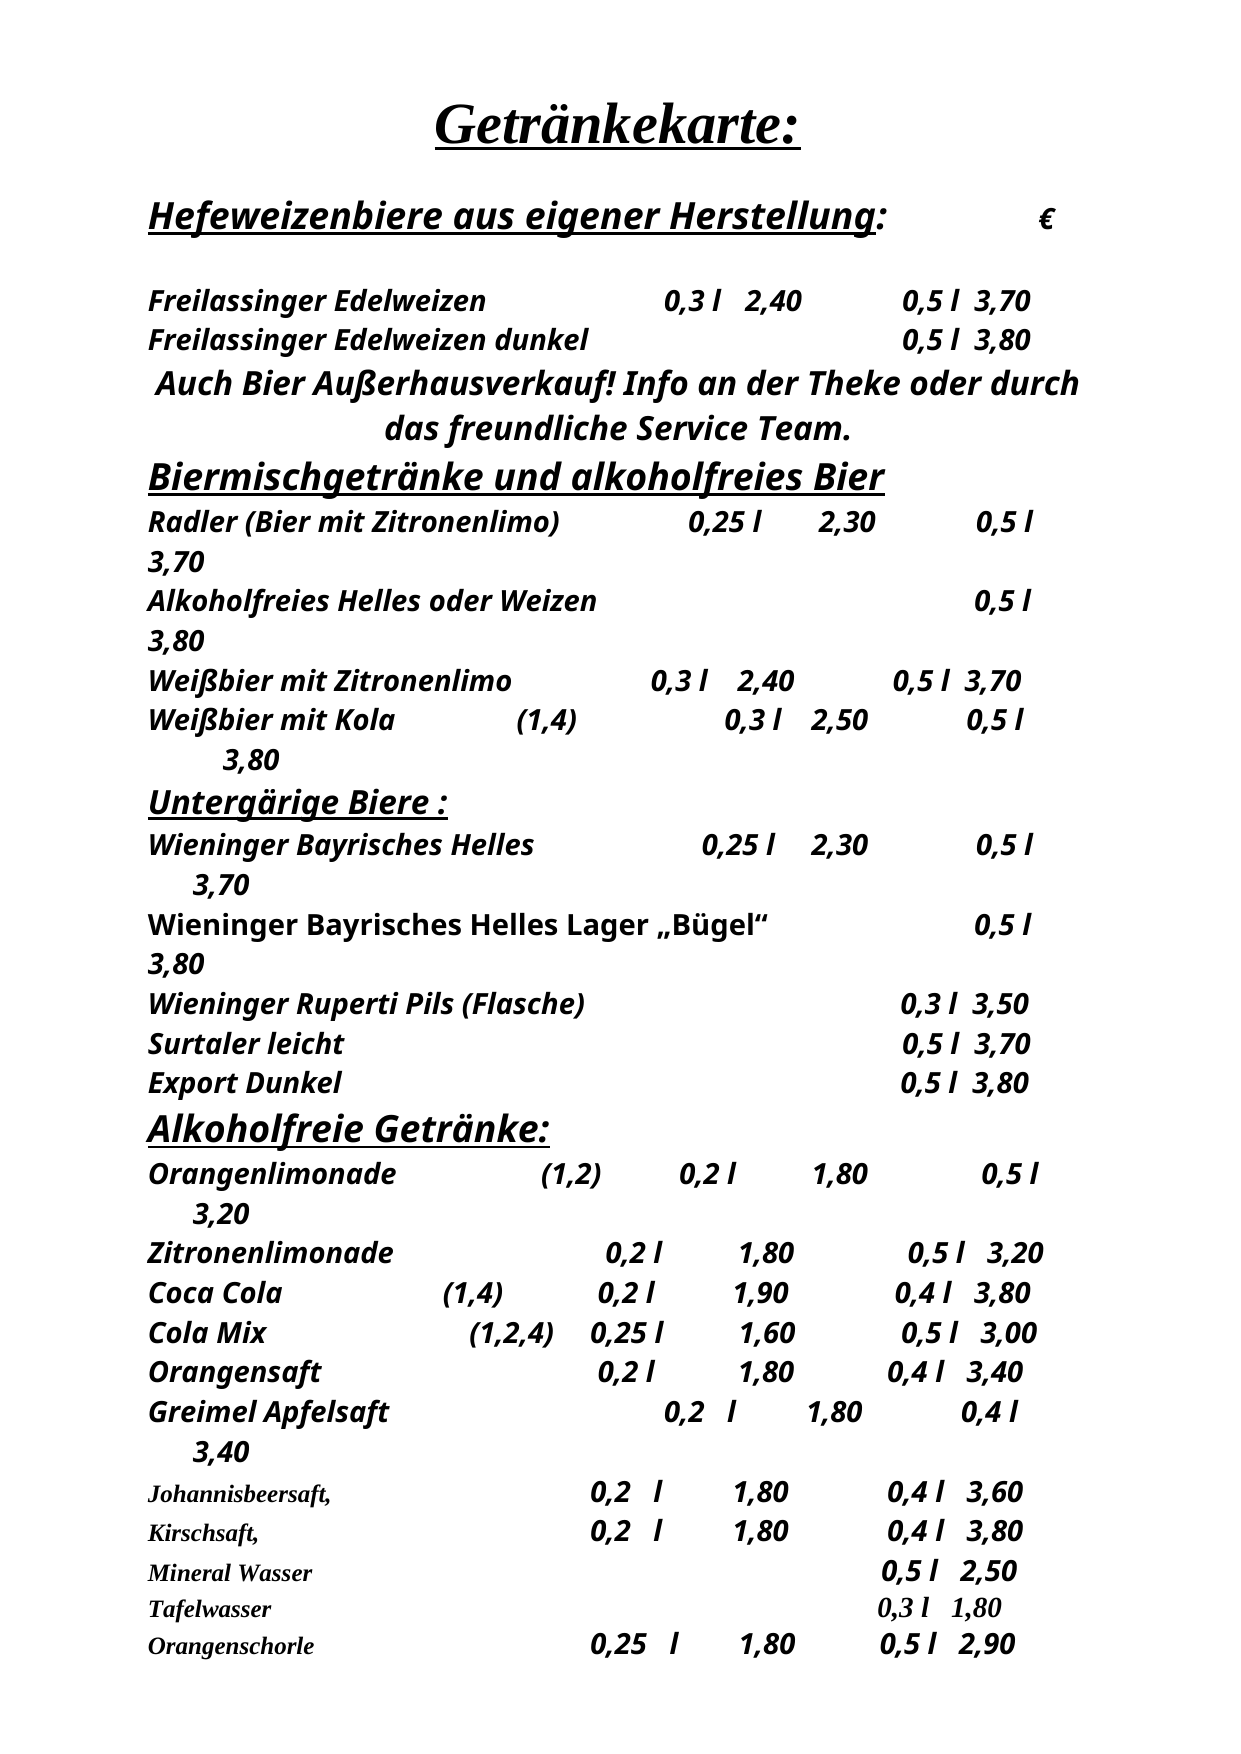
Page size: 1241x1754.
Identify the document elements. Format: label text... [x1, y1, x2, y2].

text Hefeweizenbiere aus eigener Herstellung: € [148, 189, 1093, 280]
text Radler (Bier mit Zitronenlimo) 0,25 l 2,30 0,5 l 3,70 [148, 501, 1093, 581]
text Weißbier mit Zitronenlimo 0,3 l 2,40 0,5 l 3,70 [148, 660, 1093, 700]
text Freilassinger Edelweizen dunkel 0,5 l 3,80 [148, 320, 1093, 359]
text Orangenschorle 0,25 l 1,80 0,5 l 2,90 [148, 1623, 1093, 1663]
subtitle Surtaler leicht 0,5 l 3,70 [148, 1023, 1093, 1063]
text Wieninger Bayrisches Helles Lager „Bügel“ 0,5 l 3,80 [148, 904, 1093, 983]
subtitle Biermischgetränke und alkoholfreies Bier [148, 450, 1093, 501]
text Freilassinger Edelweizen 0,3 l 2,40 0,5 l 3,70 [148, 280, 1093, 320]
text Tafelwasser 0,3 l 1,80 [148, 1590, 1093, 1623]
text Auch Bier Außerhausverkauf! Info an der Theke oder durch das freundliche Service Team. [148, 359, 1093, 450]
text Untergärige Biere : [148, 779, 1093, 824]
subtitle Greimel Apfelsaft 0,2 l 1,80 0,4 l 3,40 [148, 1391, 1093, 1471]
subtitle Zitronenlimonade 0,2 l 1,80 0,5 l 3,20 [148, 1233, 1093, 1272]
text Coca Cola (1,4) 0,2 l 1,90 0,4 l 3,80 [148, 1272, 1093, 1312]
text Johannisbeersaft, 0,2 l 1,80 0,4 l 3,60 [148, 1471, 1093, 1511]
text Alkoholfreies Helles oder Weizen 0,5 l 3,80 [148, 581, 1093, 660]
text Export Dunkel 0,5 l 3,80 [148, 1063, 1093, 1102]
text Getränkekarte: [148, 89, 1093, 156]
subtitle Weißbier mit Kola (1,4) 0,3 l 2,50 0,5 l 3,80 [148, 700, 1093, 779]
subtitle Orangenlimonade (1,2) 0,2 l 1,80 0,5 l 3,20 [148, 1153, 1093, 1233]
text Cola Mix (1,2,4) 0,25 l 1,60 0,5 l 3,00 [148, 1312, 1093, 1352]
text Alkoholfreie Getränke: [148, 1102, 1093, 1153]
text Mineral Wasser 0,5 l 2,50 [148, 1550, 1093, 1590]
text Wieninger Ruperti Pils (Flasche) 0,3 l 3,50 [148, 983, 1093, 1023]
subtitle Orangensaft 0,2 l 1,80 0,4 l 3,40 [148, 1352, 1093, 1391]
subtitle Wieninger Bayrisches Helles 0,25 l 2,30 0,5 l 3,70 [148, 824, 1093, 904]
text Kirschsaft, 0,2 l 1,80 0,4 l 3,80 [148, 1511, 1093, 1550]
